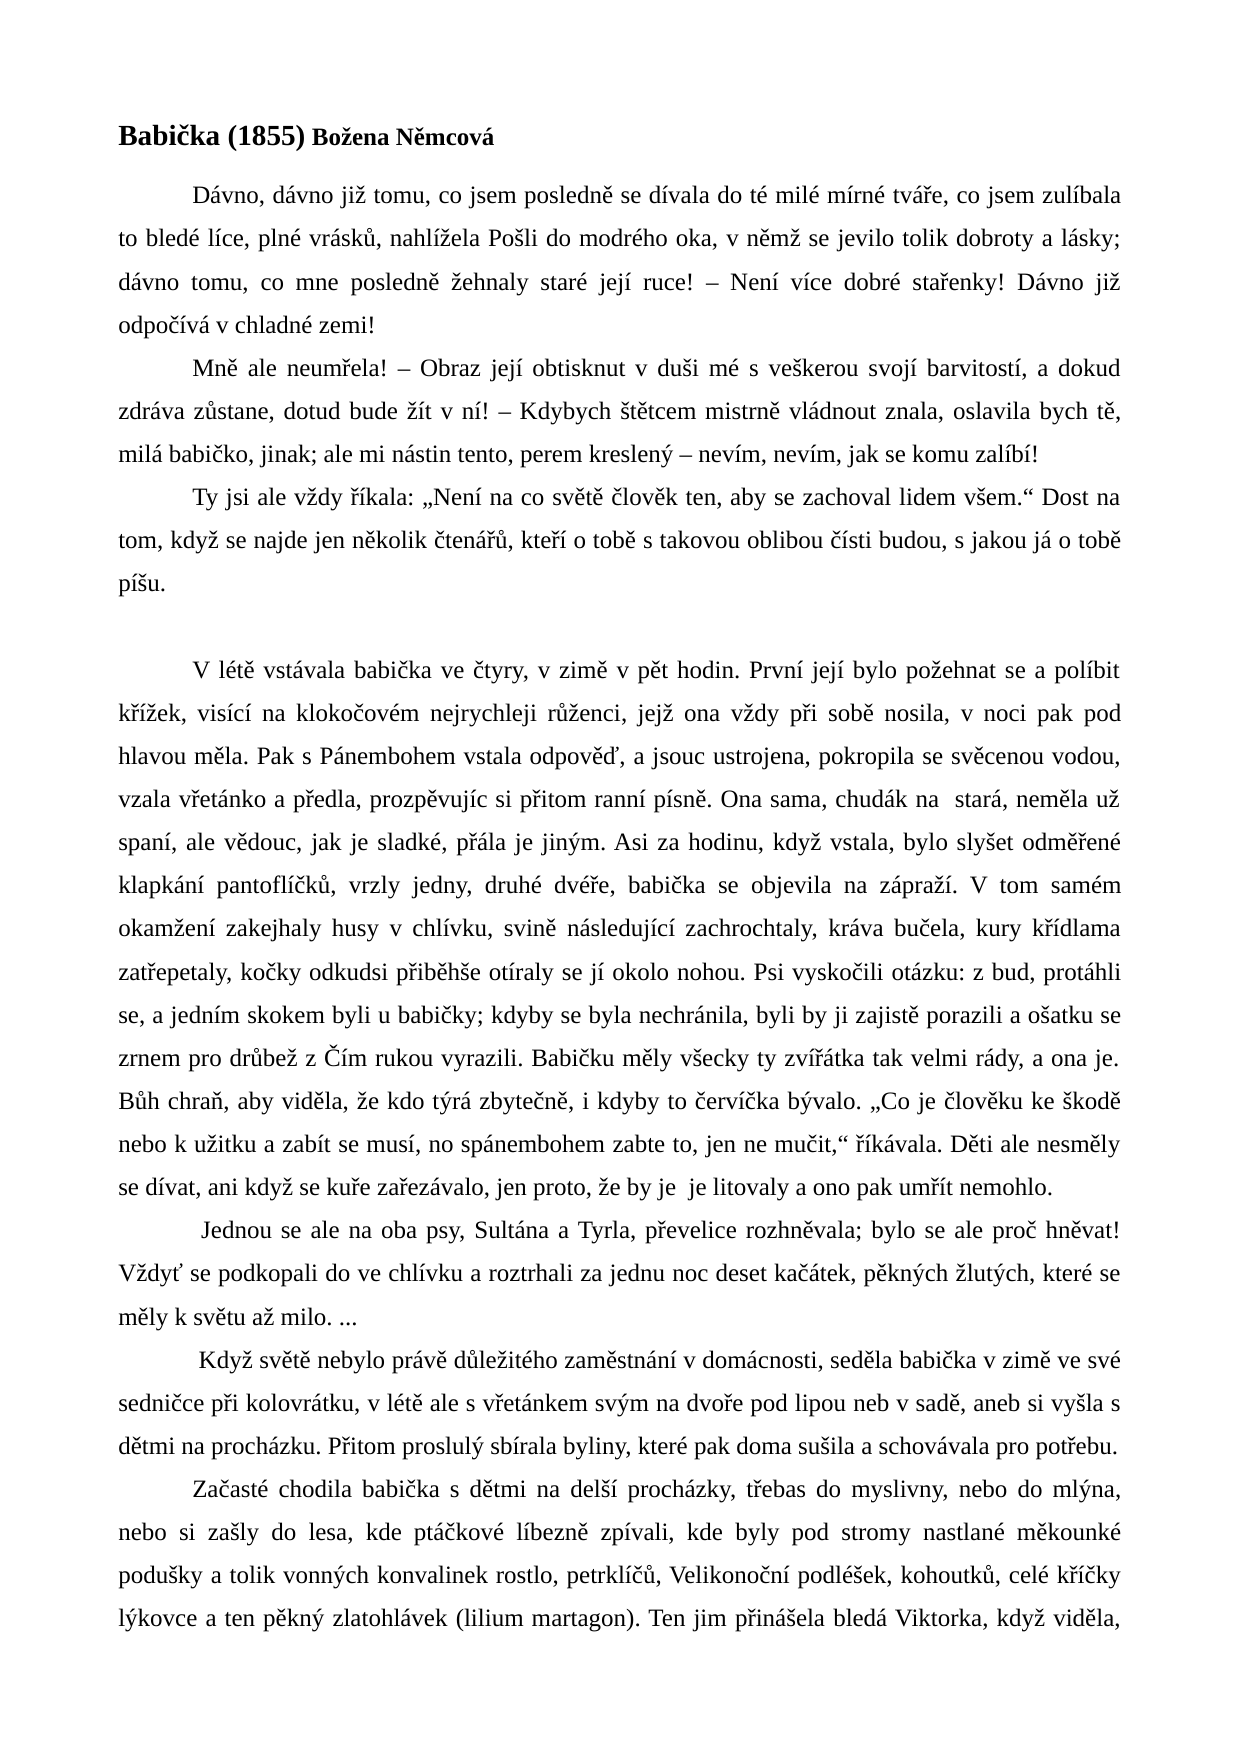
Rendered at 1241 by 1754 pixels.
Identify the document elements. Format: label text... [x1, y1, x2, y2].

text Ty jsi ale vždy říkala: „Není na co světě člověk ten, aby se zachoval lidem všem.“ Dost na tom, když se najde jen několik čtenářů, kteří o tobě s takovou oblibou čísti budou, s jakou já o tobě píšu. [118, 482, 1122, 597]
text V létě vstávala babička ve čtyry, v zimě v pět hodin. První její bylo požehnat se a políbit křížek, visící na klokočovém nejrychleji růženci, jejž ona vždy při sobě nosila, v noci pak pod hlavou měla. Pak s Pánembohem vstala odpověď, a jsouc ustrojena, pokropila se svěcenou vodou, vzala vřetánko a předla, prozpěvujíc si přitom ranní písně. Ona sama, chudák na stará, neměla už spaní, ale vědouc, jak je sladké, přála je jiným. Asi za hodinu, když vstala, bylo slyšet odměřené klapkání pantoflíčků, vrzly jedny, druhé dvéře, babička se objevila na zápraží. V tom samém okamžení zakejhaly husy v chlívku, svině následující zachrochtaly, kráva bučela, kury křídlama zatřepetaly, kočky odkudsi přiběhše otíraly se jí okolo nohou. Psi vyskočili otázku: z bud, protáhli se, a jedním skokem byli u babičky; kdyby se byla nechránila, byli by ji zajistě porazili a ošatku se zrnem pro drůbež z Čím rukou vyrazili. Babičku měly všecky ty zvířátka tak velmi rády, a ona je. Bůh chraň, aby viděla, že kdo týrá zbytečně, i kdyby to červíčka bývalo. „Co je člověku ke škodě nebo k užitku a zabít se musí, no spánembohem zabte to, jen ne mučit,“ říkávala. Děti ale nesměly se dívat, ani když se kuře zařezávalo, jen proto, že by je je litovaly a ono pak umřít nemohlo. [118, 655, 1122, 1201]
text Dávno, dávno již tomu, co jsem posledně se dívala do té milé mírné tváře, co jsem zulíbala to bledé líce, plné vrásků, nahlížela Pošli do modrého oka, v němž se jevilo tolik dobroty a lásky; dávno tomu, co mne posledně žehnaly staré její ruce! – Není více dobré stařenky! Dávno již odpočívá v chladné zemi! [118, 180, 1122, 338]
text Mně ale neumřela! – Obraz její obtisknut v duši mé s veškerou svojí barvitostí, a dokud zdráva zůstane, dotud bude žít v ní! – Kdybych štětcem mistrně vládnout znala, oslavila bych tě, milá babičko, jinak; ale mi nástin tento, perem kreslený – nevím, nevím, jak se komu zalíbí! [118, 353, 1122, 468]
text Jednou se ale na oba psy, Sultána a Tyrla, převelice rozhněvala; bylo se ale proč hněvat! Vždyť se podkopali do ve chlívku a roztrhali za jednu noc deset kačátek, pěkných žlutých, které se měly k světu až milo. ... [118, 1215, 1122, 1330]
text Babička (1855) Božena Němcová [118, 118, 1122, 152]
text Když světě nebylo právě důležitého zaměstnání v domácnosti, seděla babička v zimě ve své sedničce při kolovrátku, v létě ale s vřetánkem svým na dvoře pod lipou neb v sadě, aneb si vyšla s dětmi na procházku. Přitom proslulý sbírala byliny, které pak doma sušila a schovávala pro potřebu. [118, 1345, 1122, 1460]
text Začasté chodila babička s dětmi na delší procházky, třebas do myslivny, nebo do mlýna, nebo si zašly do lesa, kde ptáčkové líbezně zpívali, kde byly pod stromy nastlané měkounké podušky a tolik vonných konvalinek rostlo, petrklíčů, Velikonoční podléšek, kohoutků, celé kříčky lýkovce a ten pěkný zlatohlávek (lilium martagon). Ten jim přinášela bledá Viktorka, když viděla, [118, 1474, 1122, 1632]
